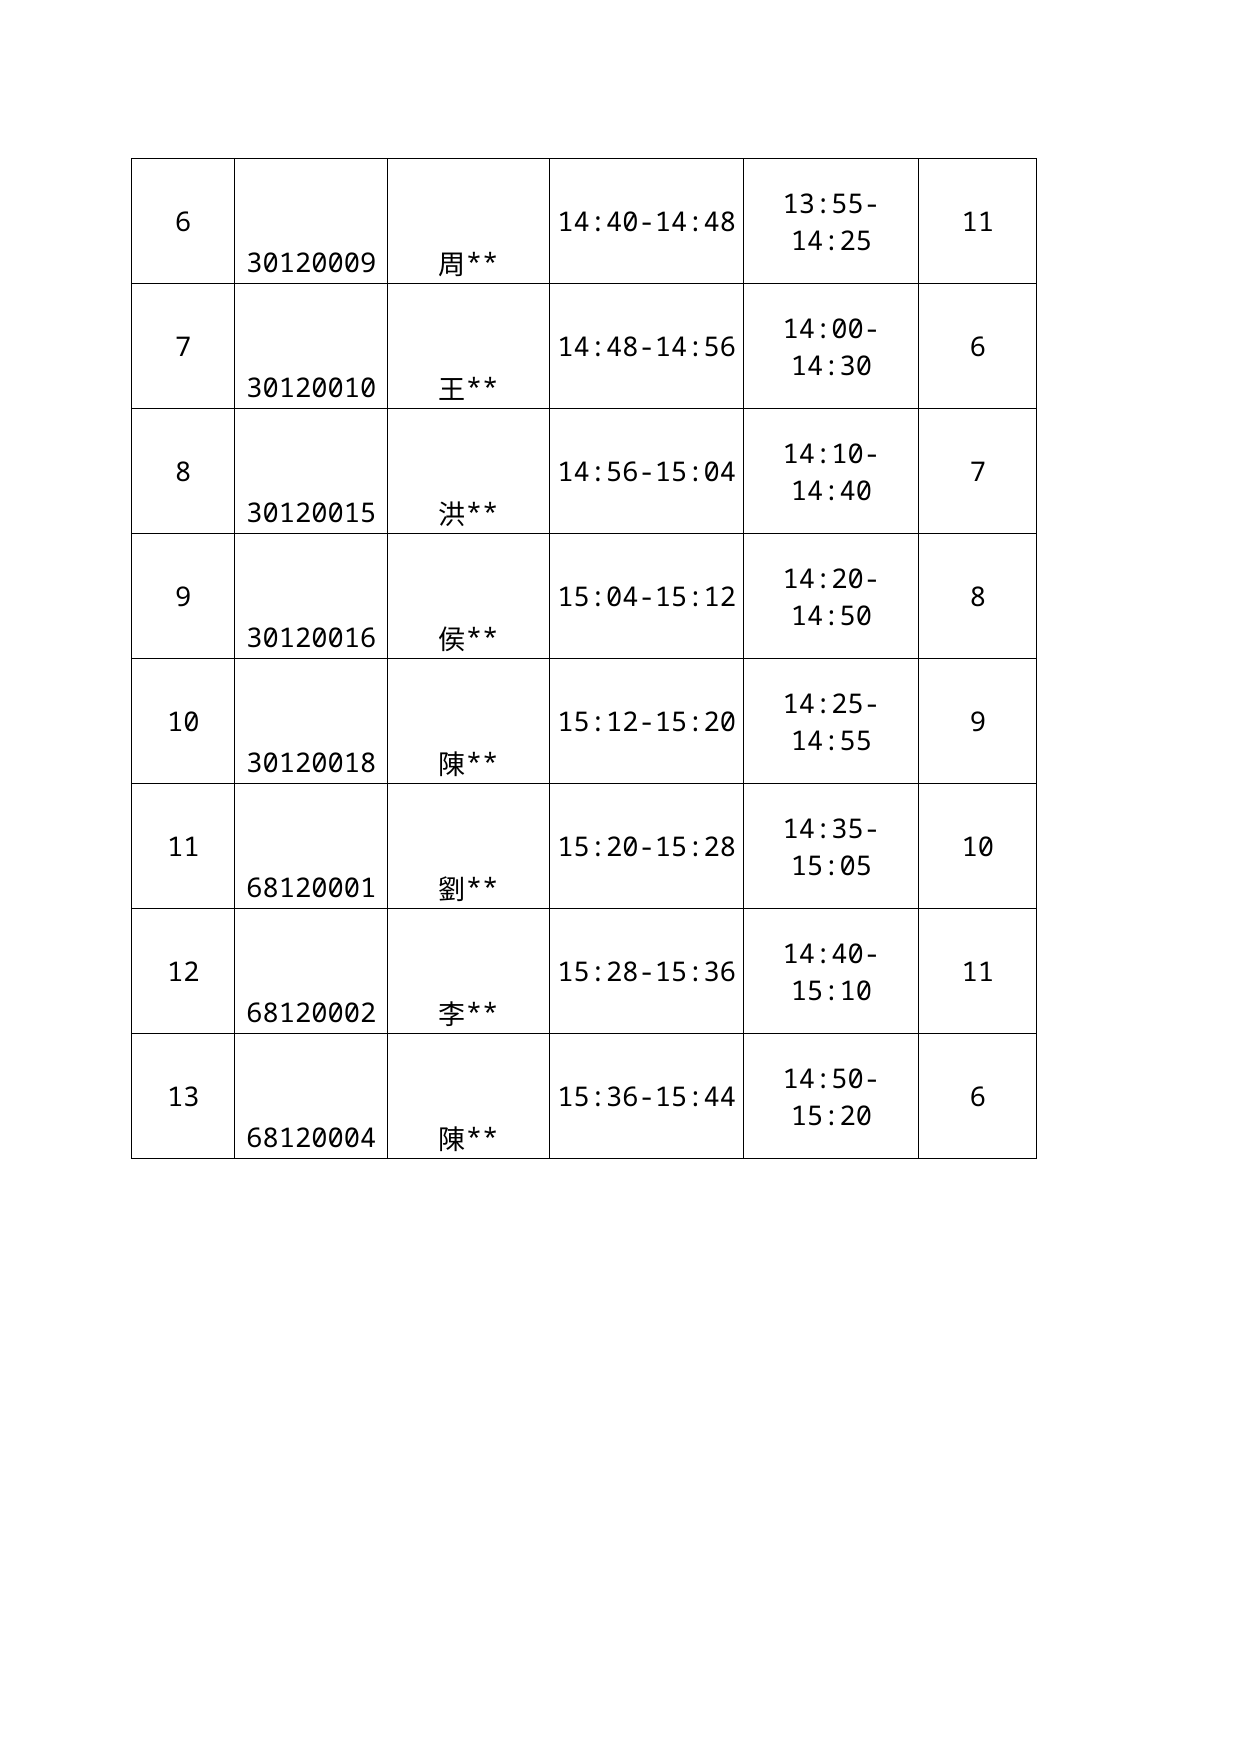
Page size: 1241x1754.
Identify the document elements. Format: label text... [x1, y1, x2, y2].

table_cell 6 [919, 284, 1036, 408]
table_cell 6 [132, 159, 234, 283]
table_cell 14:10-14:40 [744, 409, 918, 533]
table_cell 68120004 [235, 1034, 387, 1158]
table_cell 15:04-15:12 [550, 534, 743, 658]
table_cell 王** [388, 284, 549, 408]
table_cell 李** [388, 909, 549, 1033]
table_cell 10 [132, 659, 234, 783]
table_cell 68120001 [235, 784, 387, 908]
table_cell 30120015 [235, 409, 387, 533]
table_cell 30120010 [235, 284, 387, 408]
table_cell 30120009 [235, 159, 387, 283]
table_cell 14:56-15:04 [550, 409, 743, 533]
table_cell 10 [919, 784, 1036, 908]
table_cell 15:12-15:20 [550, 659, 743, 783]
table_cell 30120016 [235, 534, 387, 658]
table_cell 7 [132, 284, 234, 408]
table_cell 洪** [388, 409, 549, 533]
table_cell 12 [132, 909, 234, 1033]
table_cell 15:20-15:28 [550, 784, 743, 908]
table_cell 11 [919, 159, 1036, 283]
table_cell 68120002 [235, 909, 387, 1033]
table_cell 陳** [388, 1034, 549, 1158]
table_cell 9 [919, 659, 1036, 783]
table_cell 14:40-14:48 [550, 159, 743, 283]
table_cell 8 [132, 409, 234, 533]
table_cell 15:36-15:44 [550, 1034, 743, 1158]
table_cell 劉** [388, 784, 549, 908]
table_cell 侯** [388, 534, 549, 658]
table_cell 15:28-15:36 [550, 909, 743, 1033]
table_cell 14:25-14:55 [744, 659, 918, 783]
table_cell 陳** [388, 659, 549, 783]
table_cell 13 [132, 1034, 234, 1158]
table_cell 11 [919, 909, 1036, 1033]
table_cell 14:40-15:10 [744, 909, 918, 1033]
table_cell 11 [132, 784, 234, 908]
table_cell 13:55-14:25 [744, 159, 918, 283]
table_cell 14:00-14:30 [744, 284, 918, 408]
table_cell 6 [919, 1034, 1036, 1158]
table_cell 14:50-15:20 [744, 1034, 918, 1158]
table_cell 9 [132, 534, 234, 658]
table_cell 30120018 [235, 659, 387, 783]
table_cell 8 [919, 534, 1036, 658]
table_cell 14:35-15:05 [744, 784, 918, 908]
table_cell 14:48-14:56 [550, 284, 743, 408]
table_cell 14:20-14:50 [744, 534, 918, 658]
table_cell 7 [919, 409, 1036, 533]
table_cell 周** [388, 159, 549, 283]
